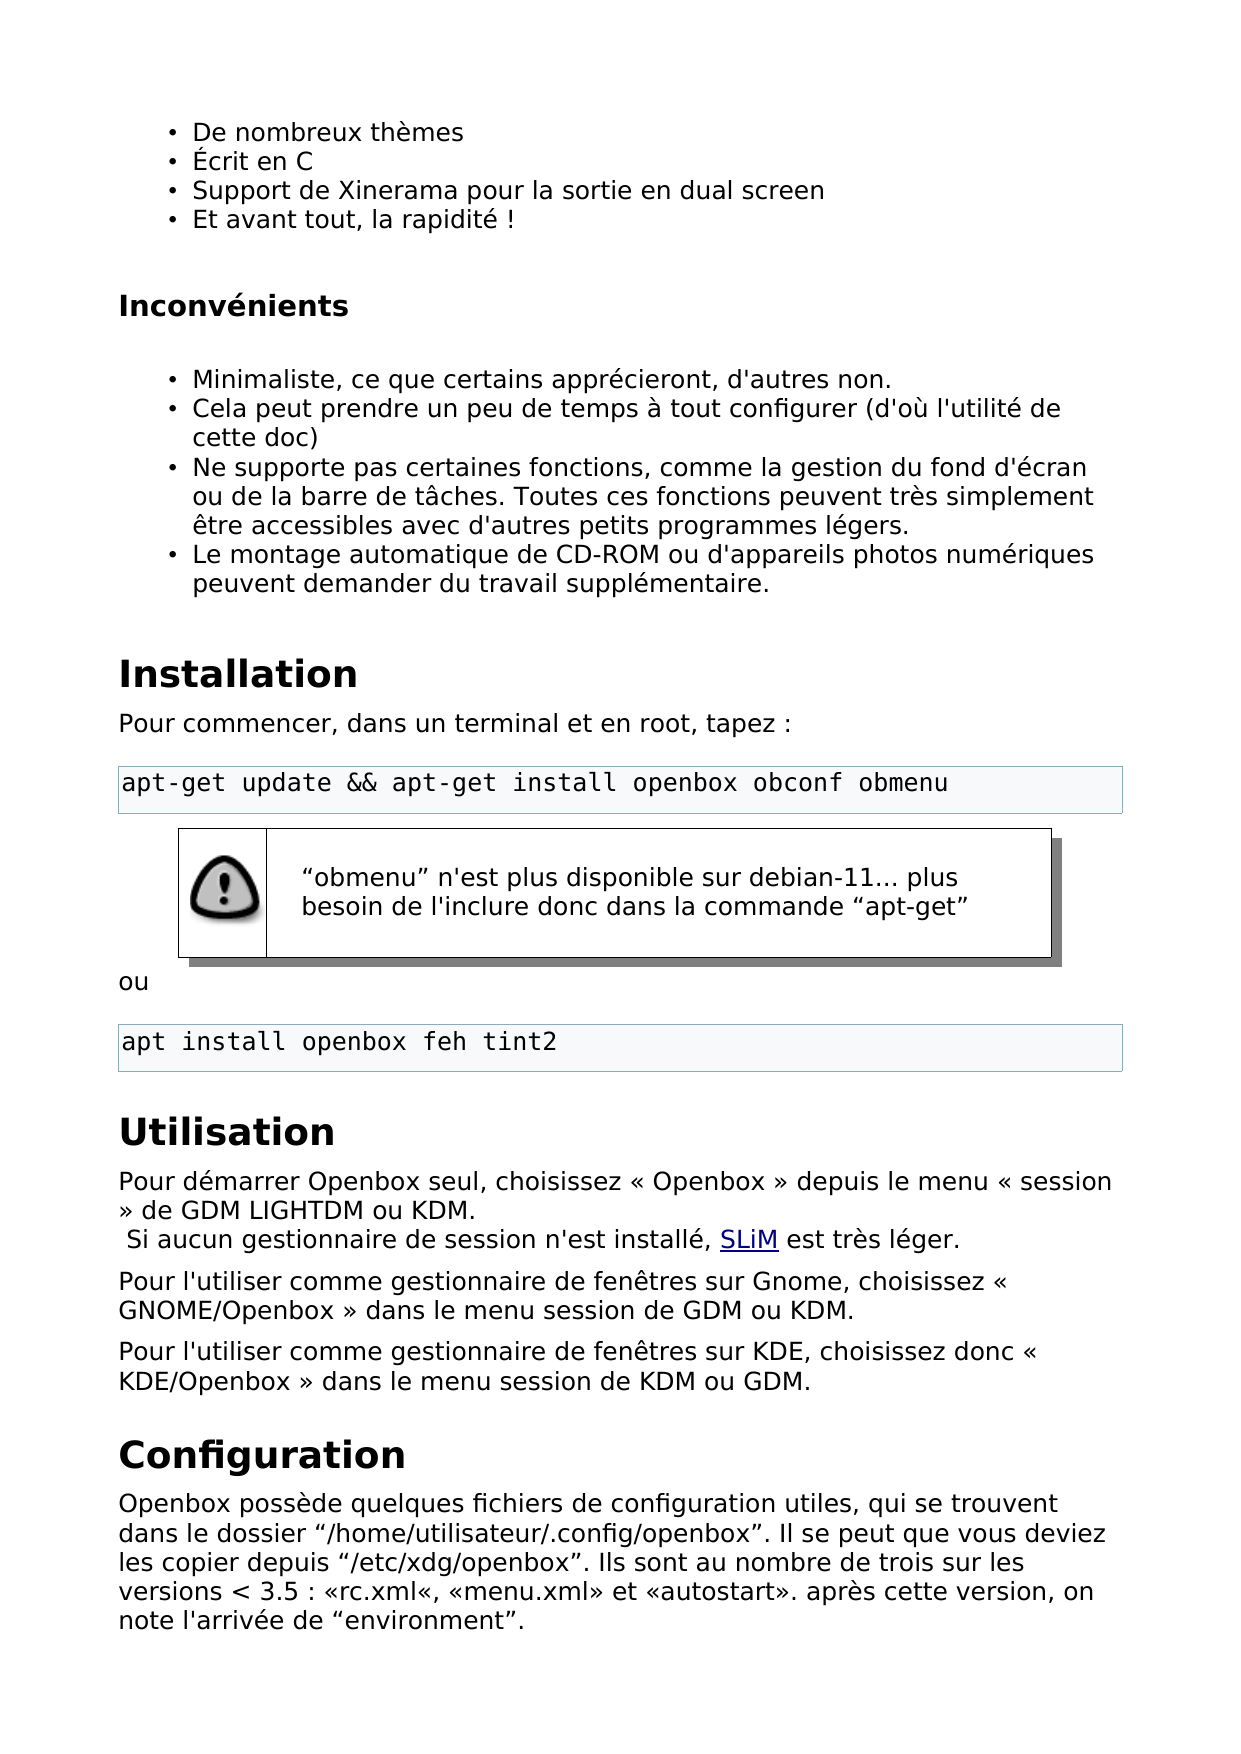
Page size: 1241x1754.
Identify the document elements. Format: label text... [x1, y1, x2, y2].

text Pour commencer, dans un terminal et en root, tapez : [118, 709, 1122, 738]
text Pour l'utiliser comme gestionnaire de fenêtres sur Gnome, choisissez « GNOME/Openbox » dans le menu session de GDM ou KDM. [118, 1267, 1122, 1325]
text Openbox possède quelques fichiers de configuration utiles, qui se trouvent dans le dossier “/home/utilisateur/.config/openbox”. Il se peut que vous deviez les copier depuis “/etc/xdg/openbox”. Ils sont au nombre de trois sur les versions < 3.5 : «rc.xml«, «menu.xml» et «autostart». après cette version, on note l'arrivée de “environment”. [118, 1489, 1122, 1635]
text ou [118, 967, 1122, 997]
text Pour l'utiliser comme gestionnaire de fenêtres sur KDE, choisissez donc « KDE/Openbox » dans le menu session de KDM ou GDM. [118, 1338, 1122, 1396]
table_header apt install openbox feh tint2 [119, 1025, 1122, 1071]
list Minimaliste, ce que certains apprécieront, d'autres non. [177, 365, 1122, 394]
list Ne supporte pas certaines fonctions, comme la gestion du fond d'écran ou de la barre de tâches. Toutes ces fonctions peuvent très simplement être accessibles avec d'autres petits programmes légers. [177, 453, 1122, 540]
subtitle Inconvénients [118, 289, 1122, 323]
list Le montage automatique de CD-ROM ou d'appareils photos numériques peuvent demander du travail supplémentaire. [177, 540, 1122, 598]
subtitle Configuration [118, 1433, 1122, 1477]
list Cela peut prendre un peu de temps à tout configurer (d'où l'utilité de cette doc) [177, 394, 1122, 453]
table_header [179, 829, 266, 957]
subtitle Utilisation [118, 1111, 1122, 1154]
list Et avant tout, la rapidité ! [177, 206, 1122, 235]
picture [190, 851, 266, 927]
list Écrit en C [177, 147, 1122, 176]
text Pour démarrer Openbox seul, choisissez « Openbox » depuis le menu « session » de GDM LIGHTDM ou KDM. Si aucun gestionnaire de session n'est installé, SLiM est très léger. [118, 1167, 1122, 1254]
table_header apt-get update && apt-get install openbox obconf obmenu [119, 767, 1122, 812]
subtitle Installation [118, 653, 1122, 697]
list De nombreux thèmes [177, 118, 1122, 147]
list Support de Xinerama pour la sortie en dual screen [177, 176, 1122, 206]
table_header “obmenu” n'est plus disponible sur debian-11... plus besoin de l'inclure donc dans la commande “apt-get” [267, 829, 1051, 957]
